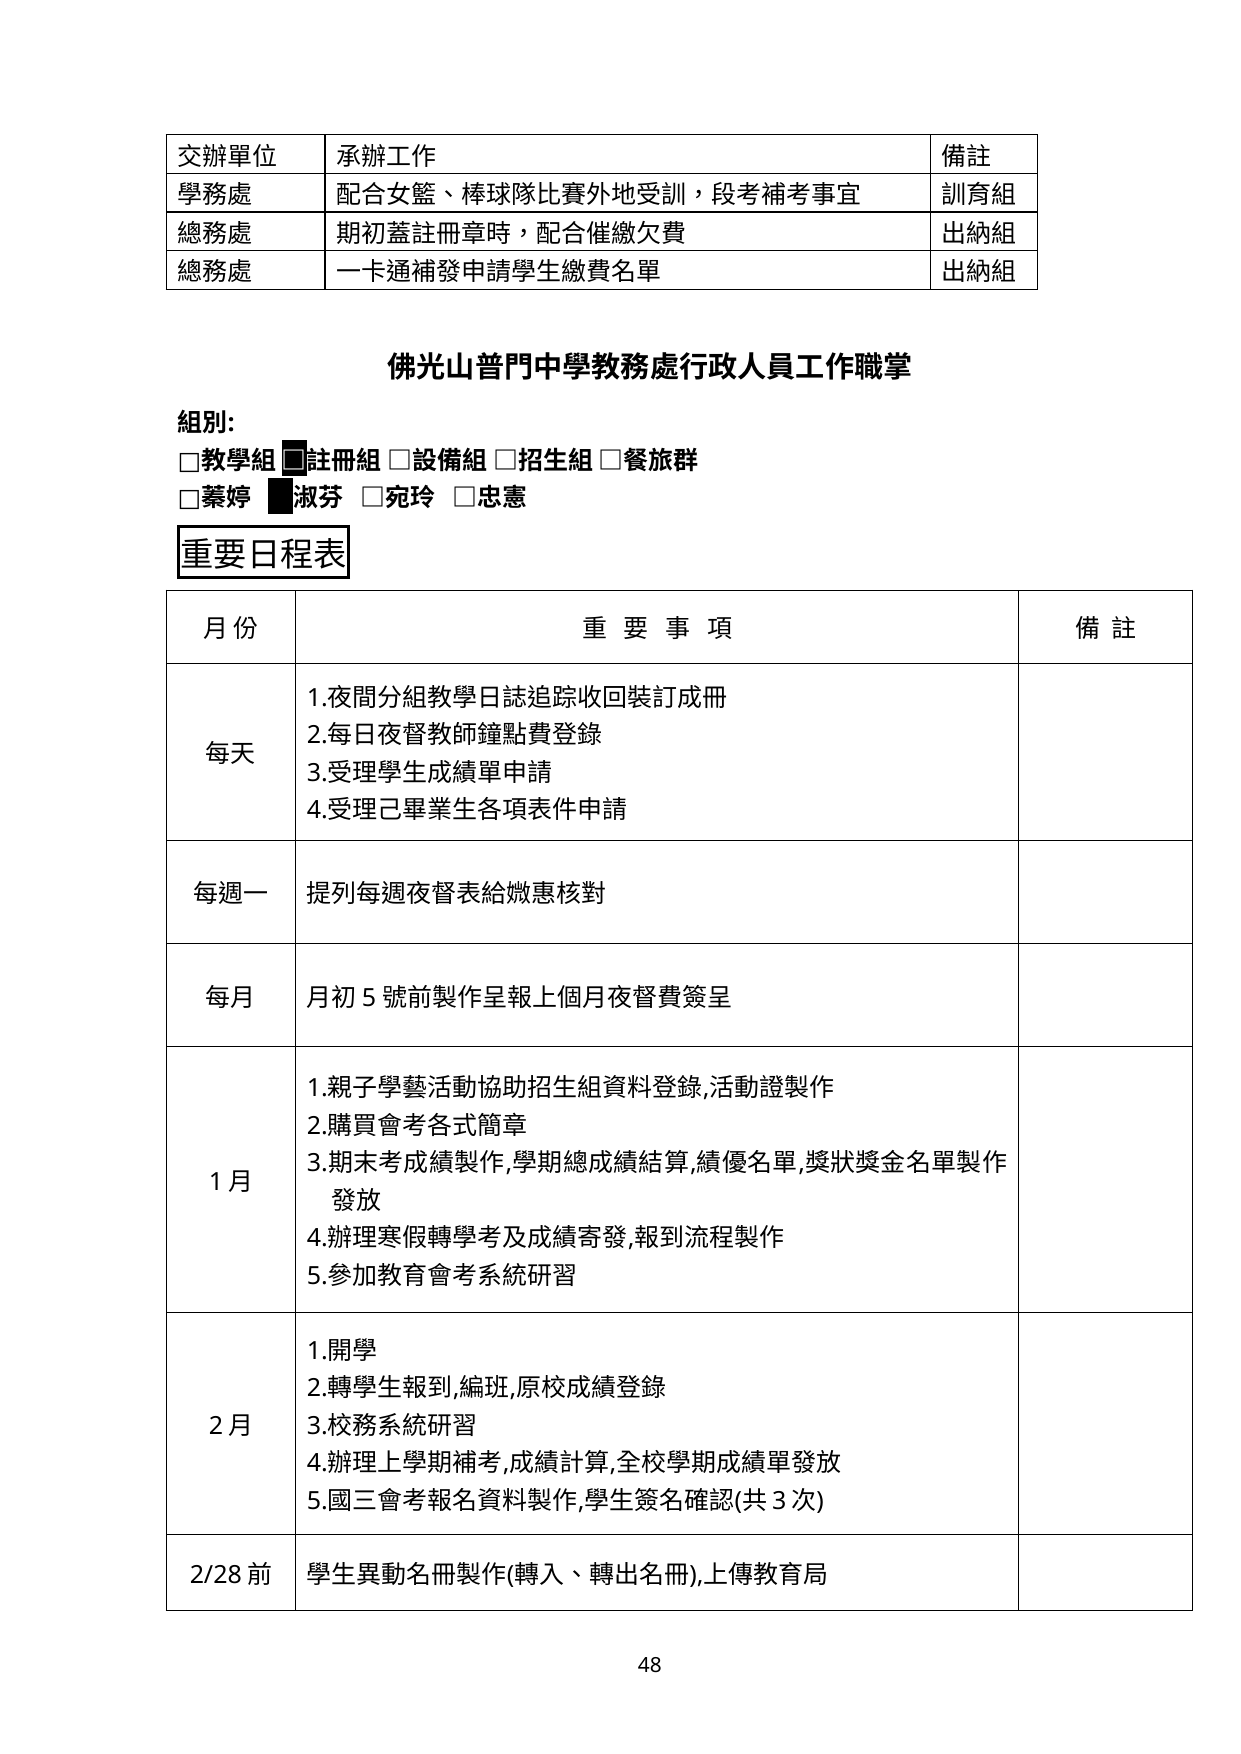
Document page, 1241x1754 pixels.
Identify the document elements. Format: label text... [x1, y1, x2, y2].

table_cell 每天 [167, 664, 295, 839]
table_header 承辦工作 [326, 135, 930, 173]
table_cell 1.夜間分組教學日誌追踪收回裝訂成冊 2.每日夜督教師鐘點費登錄 3.受理學生成績單申請 4.受理己畢業生各項表件申請 [296, 664, 1018, 839]
table_cell [1019, 841, 1192, 943]
table_header 重 要 事 項 [296, 591, 1018, 662]
table_cell 每週一 [167, 841, 295, 943]
table_cell [1019, 664, 1192, 839]
table_cell 出納組 [931, 251, 1037, 288]
text □教學組 □註冊組 □設備組 □招生組 □餐旅群 [177, 439, 1122, 477]
table_cell 總務處 [167, 251, 324, 288]
table_cell 配合女籃、棒球隊比賽外地受訓，段考補考事宜 [326, 174, 930, 211]
table_cell 一卡通補發申請學生繳費名單 [326, 251, 930, 288]
table_cell [1019, 1535, 1192, 1610]
table_cell 2月 [167, 1313, 295, 1534]
table_cell 月初5 號前製作呈報上個月夜督費簽呈 [296, 944, 1018, 1046]
text □蓁婷 □淑芬 □宛玲 □忠憲 [177, 477, 1122, 514]
table_cell 1.親子學藝活動協助招生組資料登錄,活動證製作 2.購買會考各式簡章 3.期末考成績製作,學期總成績結算,績優名單,獎狀獎金名單製作發放 4.辦理寒假轉學考及成績寄發,報到流程製作 5.參加教育會考系統研習 [296, 1047, 1018, 1312]
text 組別: [177, 402, 1122, 439]
table_header 備 註 [1019, 591, 1192, 662]
table_cell 出納組 [931, 213, 1037, 250]
table_cell 學生異動名冊製作(轉入、轉出名冊),上傳教育局 [296, 1535, 1018, 1610]
table_cell 1.開學 2.轉學生報到,編班,原校成績登錄 3.校務系統研習 4.辦理上學期補考,成績計算,全校學期成績單發放 5.國三會考報名資料製作,學生簽名確認(共3次) [296, 1313, 1018, 1534]
table_cell 學務處 [167, 174, 324, 211]
text 重要日程表 [177, 514, 1122, 589]
table_cell 每月 [167, 944, 295, 1046]
table_header 月 份 [167, 591, 295, 662]
table_cell 2/28前 [167, 1535, 295, 1610]
table_cell [1019, 1313, 1192, 1534]
text 佛光山普門中學教務處行政人員工作職掌 [177, 327, 1122, 402]
table_cell 1月 [167, 1047, 295, 1312]
table_cell 提列每週夜督表給媺惠核對 [296, 841, 1018, 943]
table_cell 期初蓋註冊章時，配合催繳欠費 [326, 213, 930, 250]
table_cell [1019, 1047, 1192, 1312]
table_cell 總務處 [167, 213, 324, 250]
table_cell [1019, 944, 1192, 1046]
table_header 交辦單位 [167, 135, 324, 173]
table_header 備註 [931, 135, 1037, 173]
table_cell 訓育組 [931, 174, 1037, 211]
